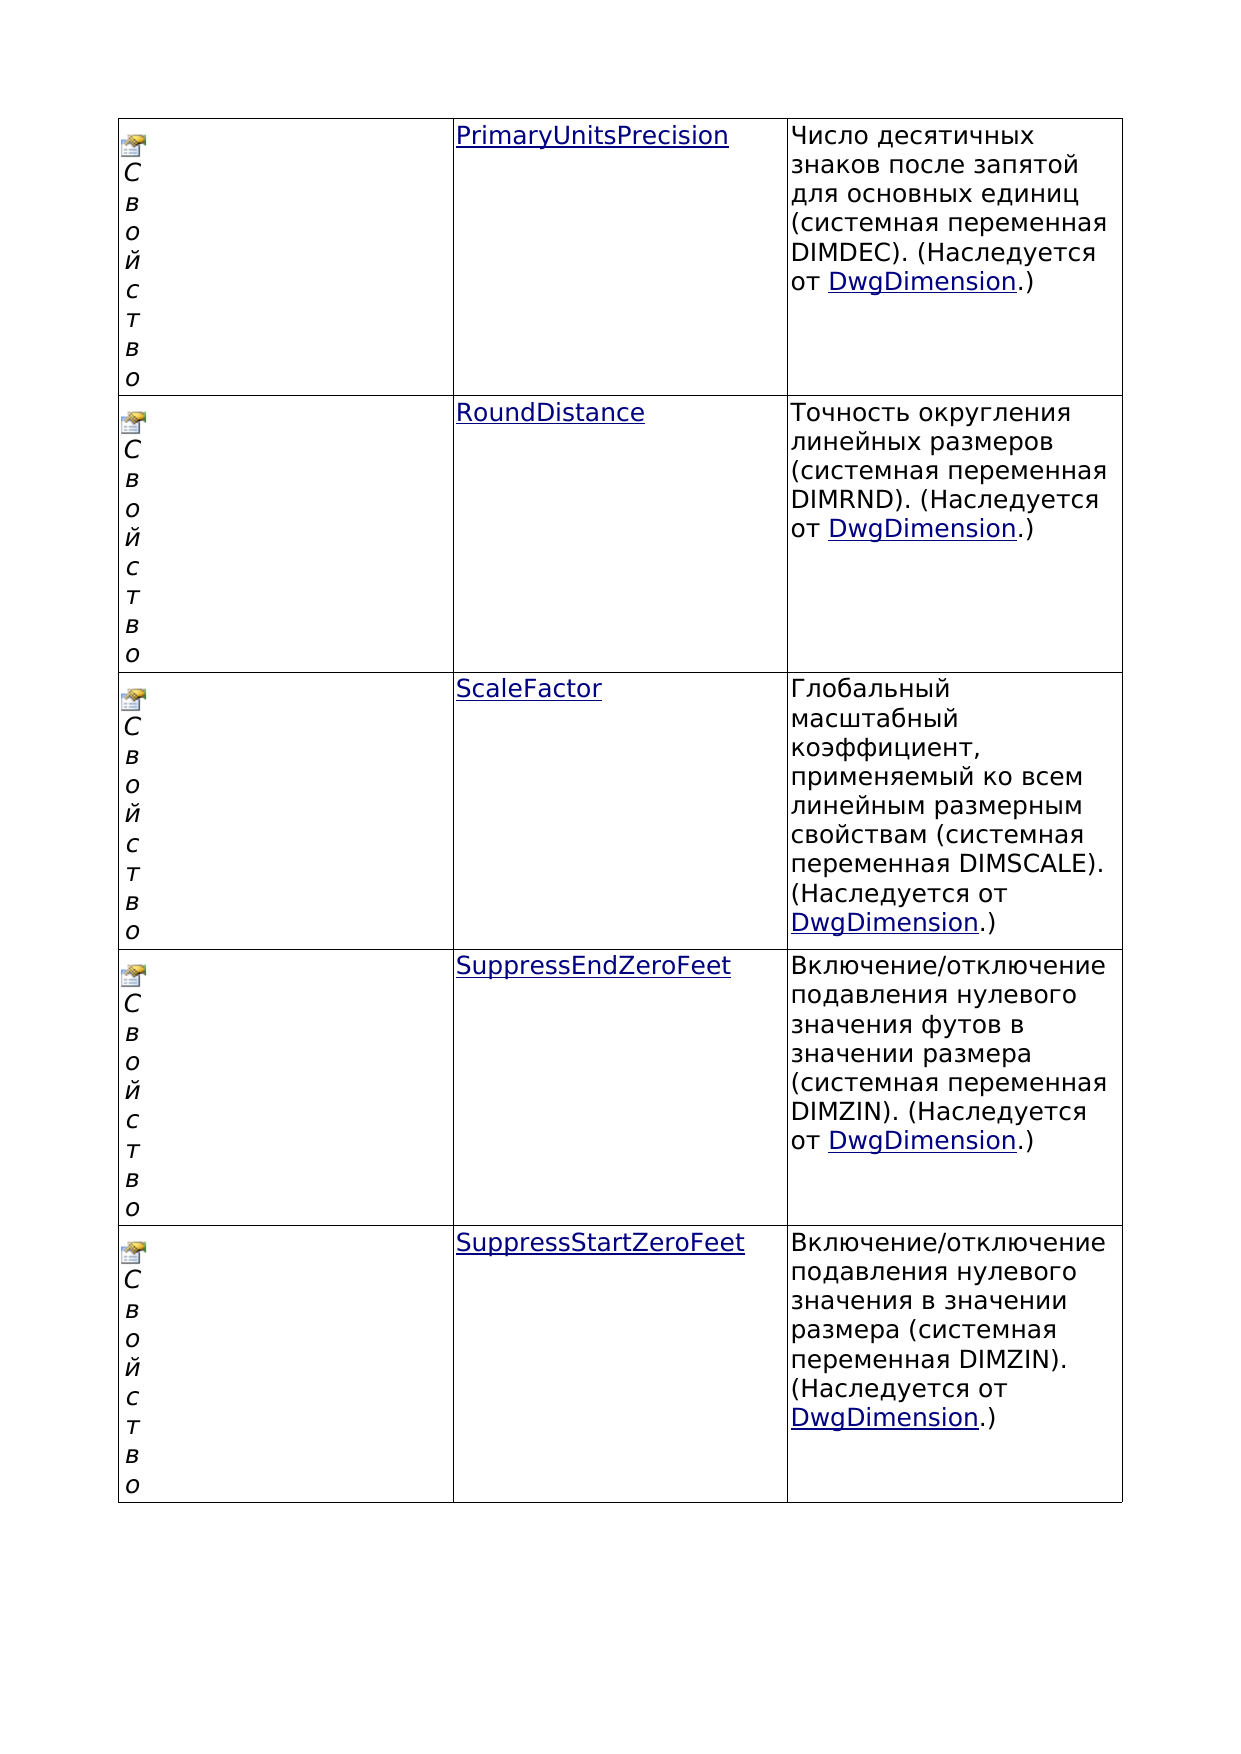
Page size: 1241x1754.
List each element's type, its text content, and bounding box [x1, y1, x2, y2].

table_cell [119, 1226, 453, 1502]
picture [121, 1240, 147, 1266]
table_cell [119, 950, 453, 1225]
table_cell RoundDistance [454, 396, 787, 672]
table_cell PrimaryUnitsPrecision [454, 119, 787, 395]
picture [121, 963, 147, 989]
table_cell [119, 119, 453, 395]
table_cell ScaleFactor [454, 673, 787, 948]
picture [121, 687, 147, 713]
table_cell [119, 396, 453, 672]
table_cell SuppressEndZeroFeet [454, 950, 787, 1225]
table_cell Включение/отключение подавления нулевого значения футов в значении размера (системная переменная DIMZIN). (Наследуется от DwgDimension.) [788, 950, 1122, 1225]
table_cell Число десятичных знаков после запятой для основных единиц (системная переменная DIMDEC). (Наследуется от DwgDimension.) [788, 119, 1122, 395]
picture [121, 133, 147, 159]
table_cell Точность округления линейных размеров (системная переменная DIMRND). (Наследуется от DwgDimension.) [788, 396, 1122, 672]
table_cell [119, 673, 453, 948]
table_cell Глобальный масштабный коэффициент, применяемый ко всем линейным размерным свойствам (системная переменная DIMSCALE). (Наследуется от DwgDimension.) [788, 673, 1122, 948]
table_cell SuppressStartZeroFeet [454, 1226, 787, 1502]
table_cell Включение/отключение подавления нулевого значения в значении размера (системная переменная DIMZIN). (Наследуется от DwgDimension.) [788, 1226, 1122, 1502]
picture [121, 410, 147, 436]
